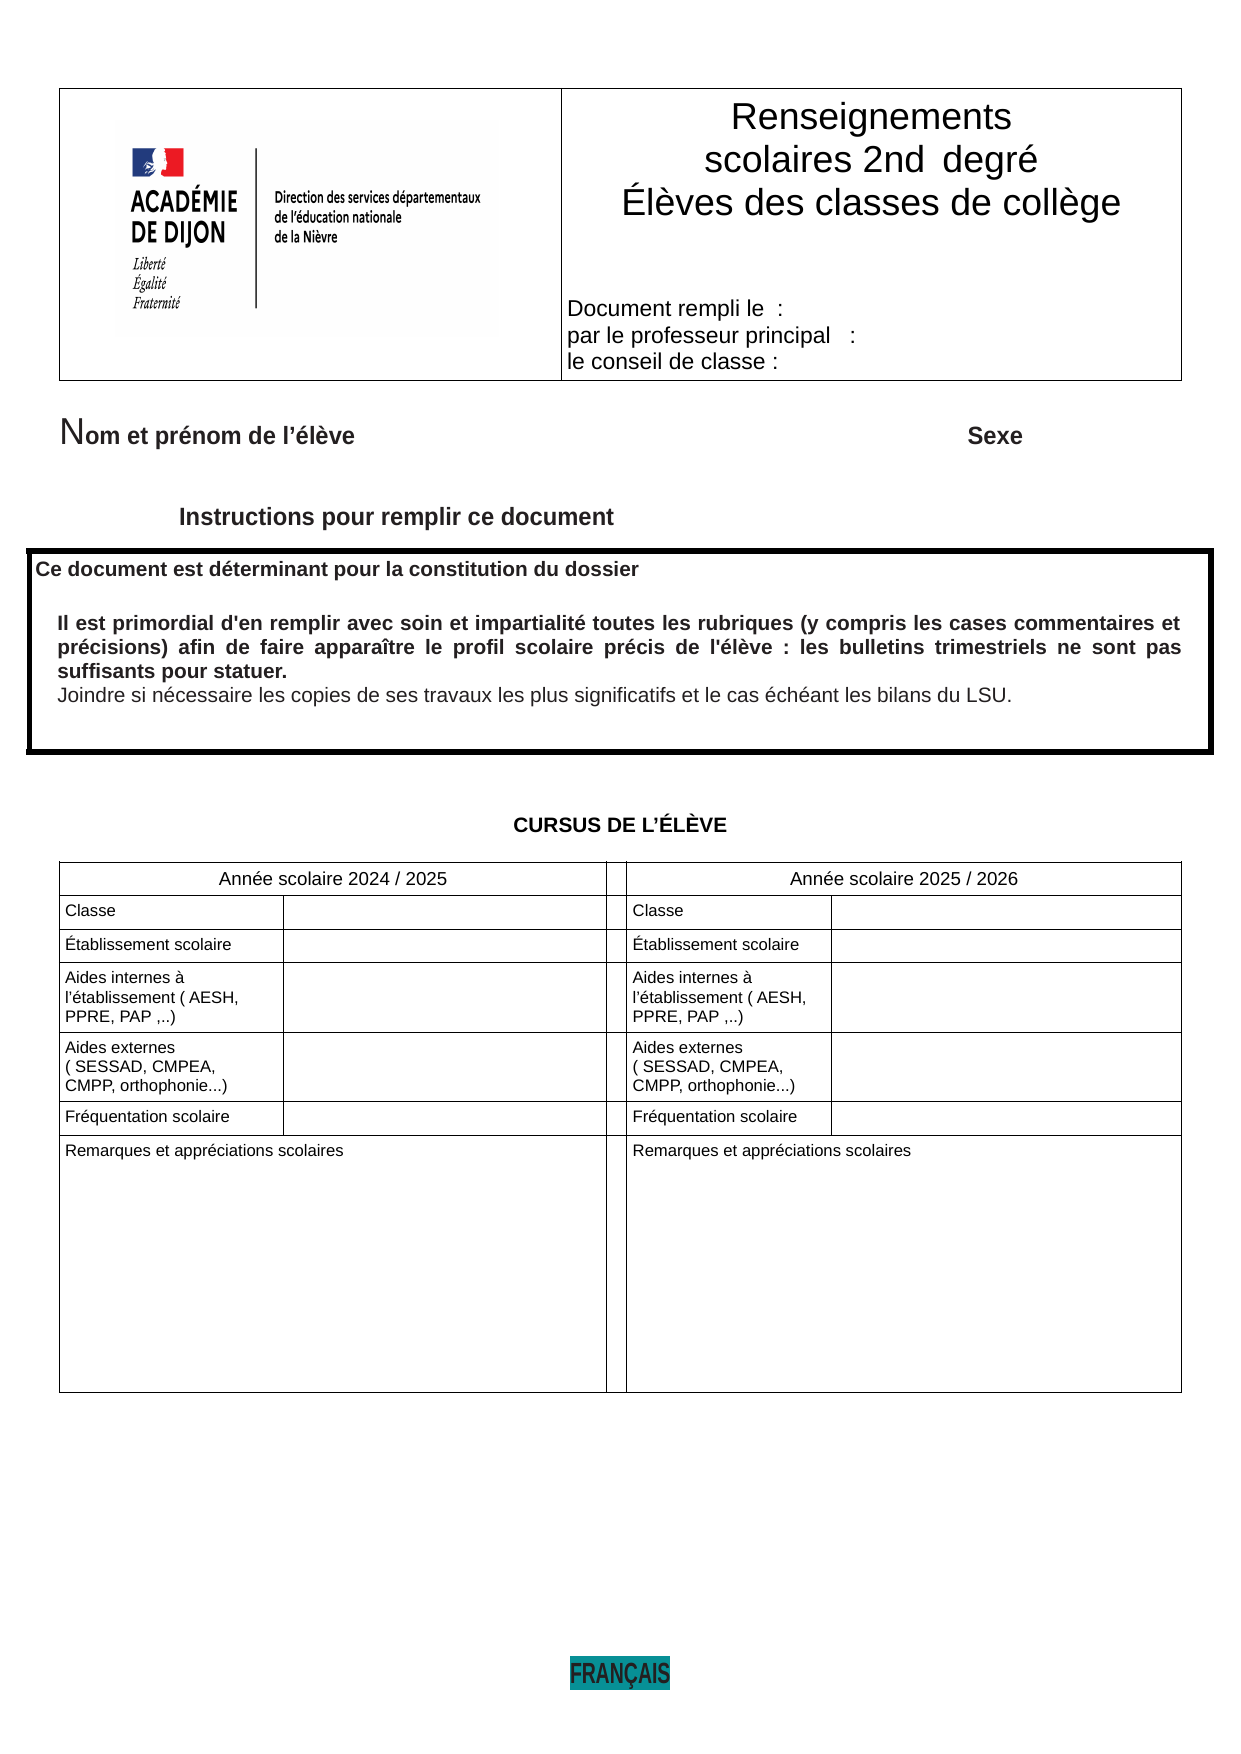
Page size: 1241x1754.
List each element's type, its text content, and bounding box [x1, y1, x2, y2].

table_cell Aides internes à l’établissement ( AESH, PPRE, PAP ,..) [627, 963, 831, 1032]
table_cell [832, 930, 1181, 962]
table_cell Établissement scolaire [627, 930, 831, 962]
text Ce document est déterminant pour la constitution du dossier [35, 557, 1205, 581]
table_header Année scolaire 2024 / 2025 [60, 863, 606, 895]
table_cell [832, 1102, 1181, 1134]
table_cell [607, 930, 626, 962]
table_cell Remarques et appréciations scolaires [627, 1136, 1181, 1392]
table_cell Fréquentation scolaire [627, 1102, 831, 1134]
table_cell [284, 1102, 606, 1134]
text CURSUS DE L’ÉLÈVE [59, 813, 1181, 837]
table_cell [284, 963, 606, 1032]
table_cell [832, 963, 1181, 1032]
text Instructions pour remplir ce document [179, 502, 627, 531]
table_cell [832, 896, 1181, 928]
table_cell Classe [60, 896, 283, 928]
table_cell [607, 1102, 626, 1134]
table_cell [607, 963, 626, 1032]
text Il est primordial d'en remplir avec soin et impartialité toutes les rubriques (y compris les cases commentaires et précisions) afin de faire apparaître le profil scolaire précis de l'élève : les bulletins trimestriels ne sont pas suffisants pour statuer. [57, 610, 1183, 683]
table_cell Établissement scolaire [60, 930, 283, 962]
text Joindre si nécessaire les copies de ses travaux les plus significatifs et le cas échéant les bilans du LSU. [57, 683, 1183, 707]
table_cell [284, 896, 606, 928]
table_cell Remarques et appréciations scolaires [60, 1136, 606, 1392]
table_cell [284, 1033, 606, 1101]
table_header Renseignements scolaires 2nd degré Élèves des classes de collège Document rempli le : par le professeur principal : le conseil de classe : [562, 89, 1181, 380]
text Nom et prénom de l’élève Sexe [59, 409, 1181, 453]
table_cell [607, 896, 626, 928]
table_header [607, 863, 626, 895]
table_header Année scolaire 2025 / 2026 [627, 863, 1181, 895]
table_cell [284, 930, 606, 962]
table_cell Aides externes ( SESSAD, CMPEA, CMPP, orthophonie...) [60, 1033, 283, 1101]
table_cell Classe [627, 896, 831, 928]
table_header [60, 89, 561, 380]
table_cell [832, 1033, 1181, 1101]
table_cell [607, 1136, 626, 1392]
table_cell Aides internes à l’établissement ( AESH, PPRE, PAP ,..) [60, 963, 283, 1032]
table_cell [607, 1033, 626, 1101]
table_cell Aides externes ( SESSAD, CMPEA, CMPP, orthophonie...) [627, 1033, 831, 1101]
text FRANÇAIS [59, 1656, 1181, 1690]
table_cell Fréquentation scolaire [60, 1102, 283, 1134]
